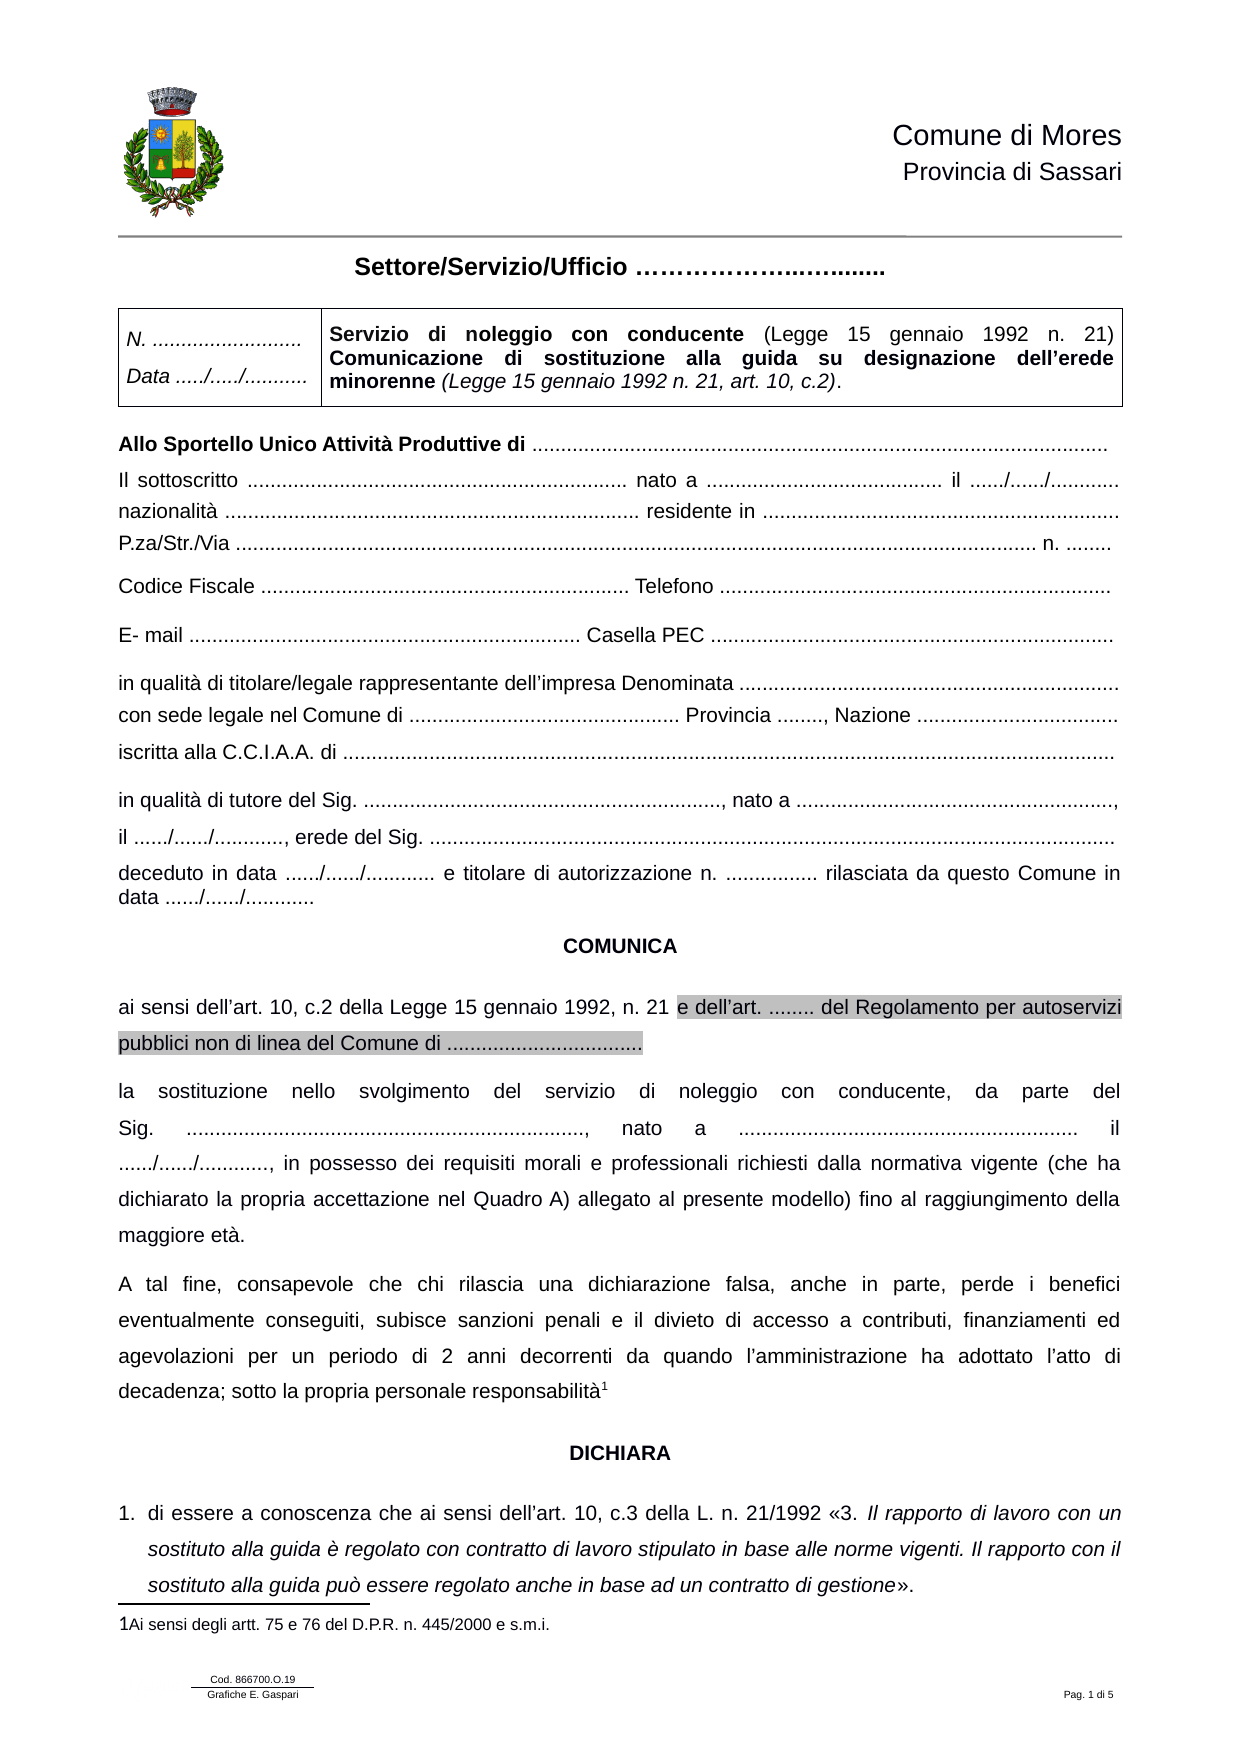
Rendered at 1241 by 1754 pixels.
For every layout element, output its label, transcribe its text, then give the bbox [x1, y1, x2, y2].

text in qualità di titolare/legale rappresentante dell’impresa Denominata .................................................................. [118, 671, 1122, 695]
text deceduto in data ....../....../............ e titolare di autorizzazione n. ................ rilasciata da questo Comune in data ....../....../............ [118, 861, 1122, 909]
text Codice Fiscale ................................................................ Telefono .................................................................... [118, 574, 1122, 598]
subtitle DICHIARA [118, 1440, 1122, 1464]
text COMUNICA [118, 934, 1122, 958]
text A tal fine, consapevole che chi rilascia una dichiarazione falsa, anche in parte, perde i benefici eventualmente conseguiti, subisce sanzioni penali e il divieto di accesso a contributi, finanziamenti ed agevolazioni per un periodo di 2 anni decorrenti da quando l’amministrazione ha adottato l’atto di decadenza; sotto la propria personale responsabilità [118, 1272, 1122, 1403]
text Allo Sportello Unico Attività Produttive di .................................................................................................... [118, 432, 1122, 456]
text con sede legale nel Comune di ............................................... Provincia ........, Nazione ................................... [118, 703, 1122, 727]
text iscritta alla C.C.I.A.A. di ...................................................................................................................................... [118, 740, 1122, 764]
text Ai sensi degli artt. 75 e 76 del D.P.R. n. 445/2000 e s.m.i. [118, 1610, 1122, 1636]
text il ....../....../............, erede del Sig. ....................................................................................................................... [118, 825, 1122, 849]
text Provincia di Sassari [224, 157, 1122, 185]
text in qualità di tutore del Sig. .............................................................., nato a ......................................................., [118, 788, 1122, 812]
text ai sensi dell’art. 10, c.2 della Legge 15 gennaio 1992, n. 21 e dell’art. ........ del Regolamento per autoservizi pubblici non di linea del Comune di .................................. [118, 995, 1122, 1055]
text Settore/Servizio/Ufficio ………………...…........ [118, 252, 1122, 281]
text Comune di Mores [224, 118, 1122, 152]
table_header Servizio di noleggio con conducente (Legge 15 gennaio 1992 n. 21) Comunicazione di sostituzione alla guida su designazione dell’erede minorenne (Legge 15 gennaio 1992 n. 21, art. 10, c.2). [322, 309, 1122, 406]
list di essere a conoscenza che ai sensi dell’art. 10, c.3 della L. n. 21/1992 «3. Il rapporto di lavoro con un sostituto alla guida è regolato con contratto di lavoro stipulato in base alle norme vigenti. Il rapporto con il sostituto alla guida può essere regolato anche in base ad un contratto di gestione». [118, 1501, 1122, 1597]
picture [122, 87, 224, 219]
text E- mail .................................................................... Casella PEC ...................................................................... [118, 623, 1122, 647]
table_header N. .......................... Data ...../...../........... [119, 309, 321, 406]
text la sostituzione nello svolgimento del servizio di noleggio con conducente, da parte del Sig. ....................................................................., nato a ........................................................... il ....../....../............, in possesso dei requisiti morali e professionali richiesti dalla normativa vigente (che ha dichiarato la propria accettazione nel Quadro A) allegato al presente modello) fino al raggiungimento della maggiore età. [118, 1079, 1122, 1247]
text Il sottoscritto .................................................................. nato a ......................................... il ....../....../............ nazionalità ........................................................................ residente in .............................................................. P.za/Str./Via ........................................................................................................................................... n. ........ [118, 468, 1122, 554]
